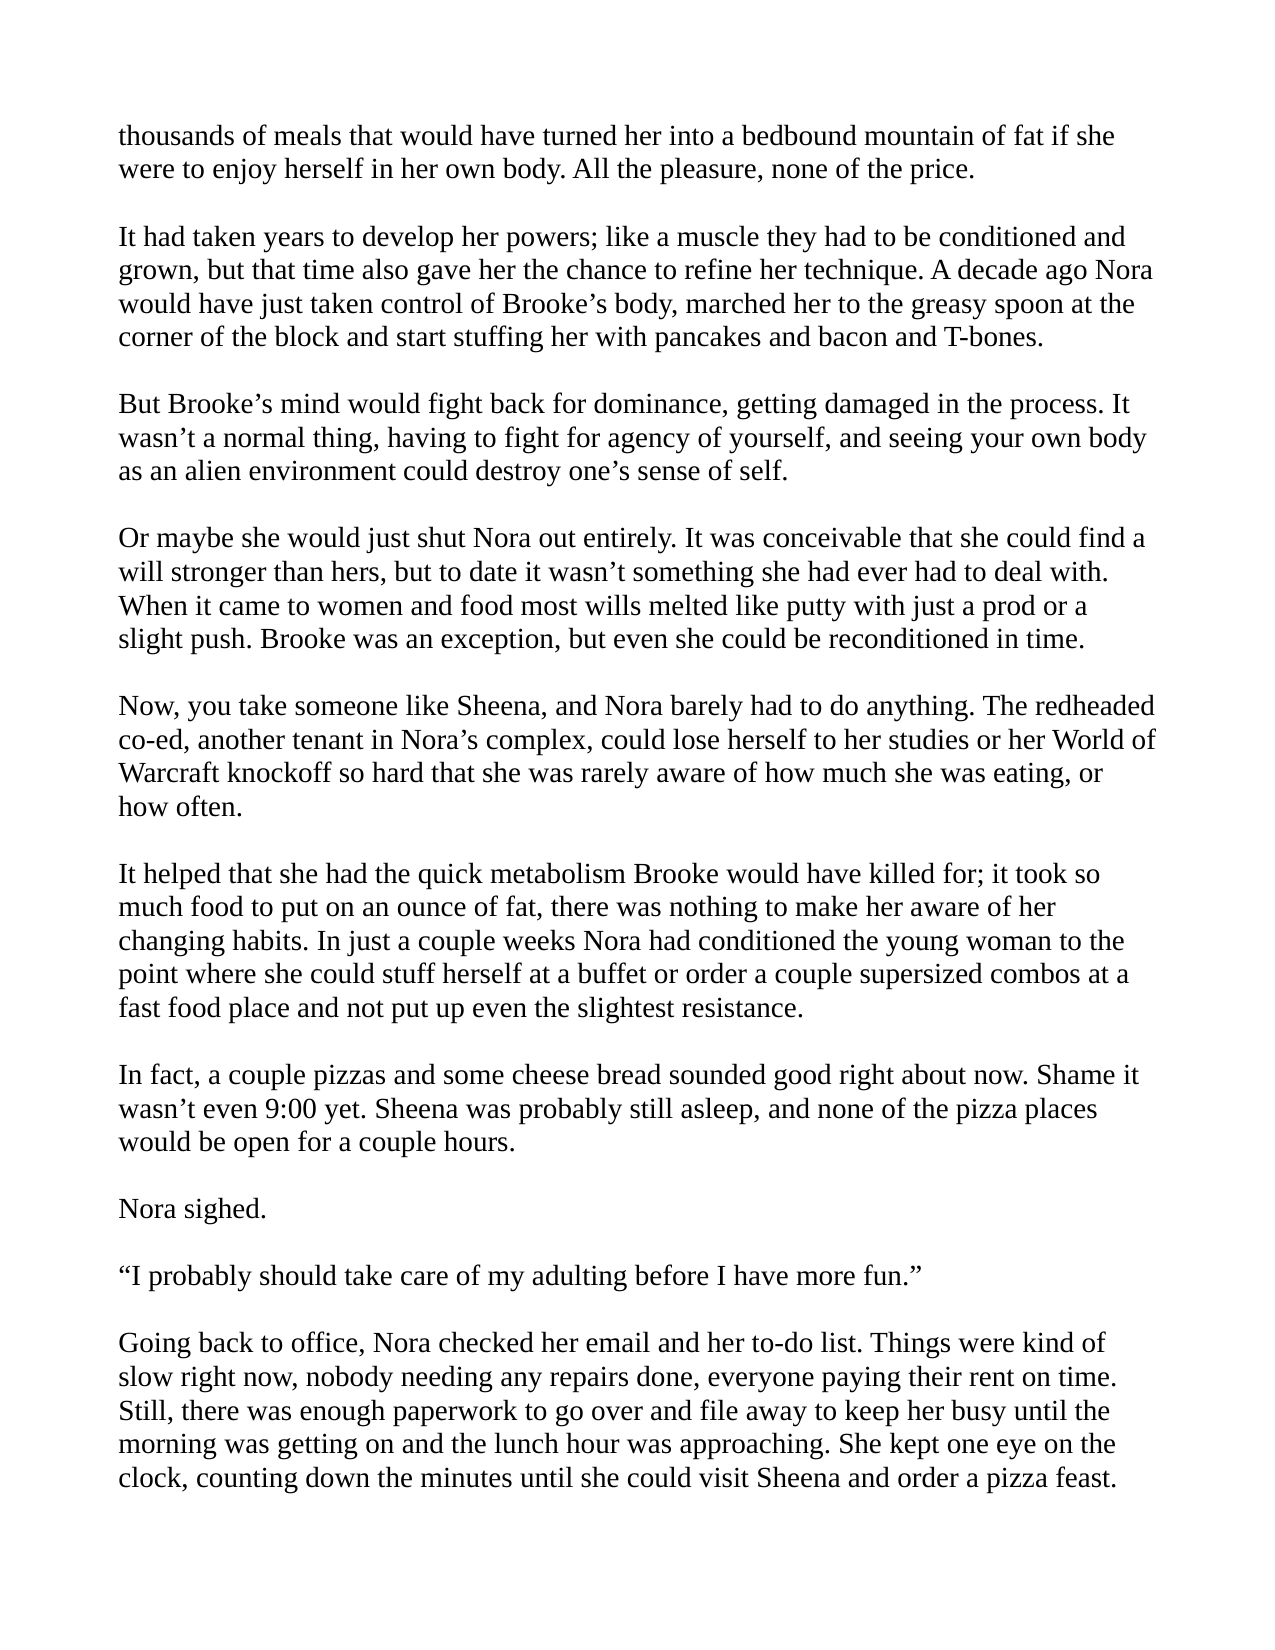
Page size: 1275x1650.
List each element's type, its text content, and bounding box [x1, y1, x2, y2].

text Going back to office, Nora checked her email and her to-do list. Things were kind of slow right now, nobody needing any repairs done, everyone paying their rent on time. Still, there was enough paperwork to go over and file away to keep her busy until the morning was getting on and the lunch hour was approaching. She kept one eye on the clock, counting down the minutes until she could visit Sheena and order a pizza feast. [118, 1326, 1157, 1493]
text “I probably should take care of my adulting before I have more fun.” [118, 1258, 1157, 1292]
text Or maybe she would just shut Nora out entirely. It was conceivable that she could find a will stronger than hers, but to date it wasn’t something she had ever had to deal with. When it came to women and food most wills melted like putty with just a prod or a slight push. Brooke was an exception, but even she could be reconditioned in time. [118, 521, 1157, 655]
text thousands of meals that would have turned her into a bedbound mountain of fat if she were to enjoy herself in her own body. All the pleasure, none of the price. [118, 118, 1157, 185]
text It helped that she had the quick metabolism Brooke would have killed for; it took so much food to put on an ounce of fat, there was nothing to make her aware of her changing habits. In just a couple weeks Nora had conditioned the young woman to the point where she could stuff herself at a buffet or order a couple supersized combos at a fast food place and not put up even the slightest resistance. [118, 856, 1157, 1024]
text In fact, a couple pizzas and some cheese bread sounded good right about now. Shame it wasn’t even 9:00 yet. Sheena was probably still asleep, and none of the pizza places would be open for a couple hours. [118, 1057, 1157, 1158]
text But Brooke’s mind would fight back for dominance, getting damaged in the process. It wasn’t a normal thing, having to fight for agency of yourself, and seeing your own body as an alien environment could destroy one’s sense of self. [118, 386, 1157, 487]
text Now, you take someone like Sheena, and Nora barely had to do anything. The redheaded co-ed, another tenant in Nora’s complex, could lose herself to her studies or her World of Warcraft knockoff so hard that she was rarely aware of how much she was eating, or how often. [118, 688, 1157, 822]
text It had taken years to develop her powers; like a muscle they had to be conditioned and grown, but that time also gave her the chance to refine her technique. A decade ago Nora would have just taken control of Brooke’s body, marched her to the greasy spoon at the corner of the block and start stuffing her with pancakes and bacon and T-bones. [118, 219, 1157, 353]
text Nora sighed. [118, 1191, 1157, 1225]
